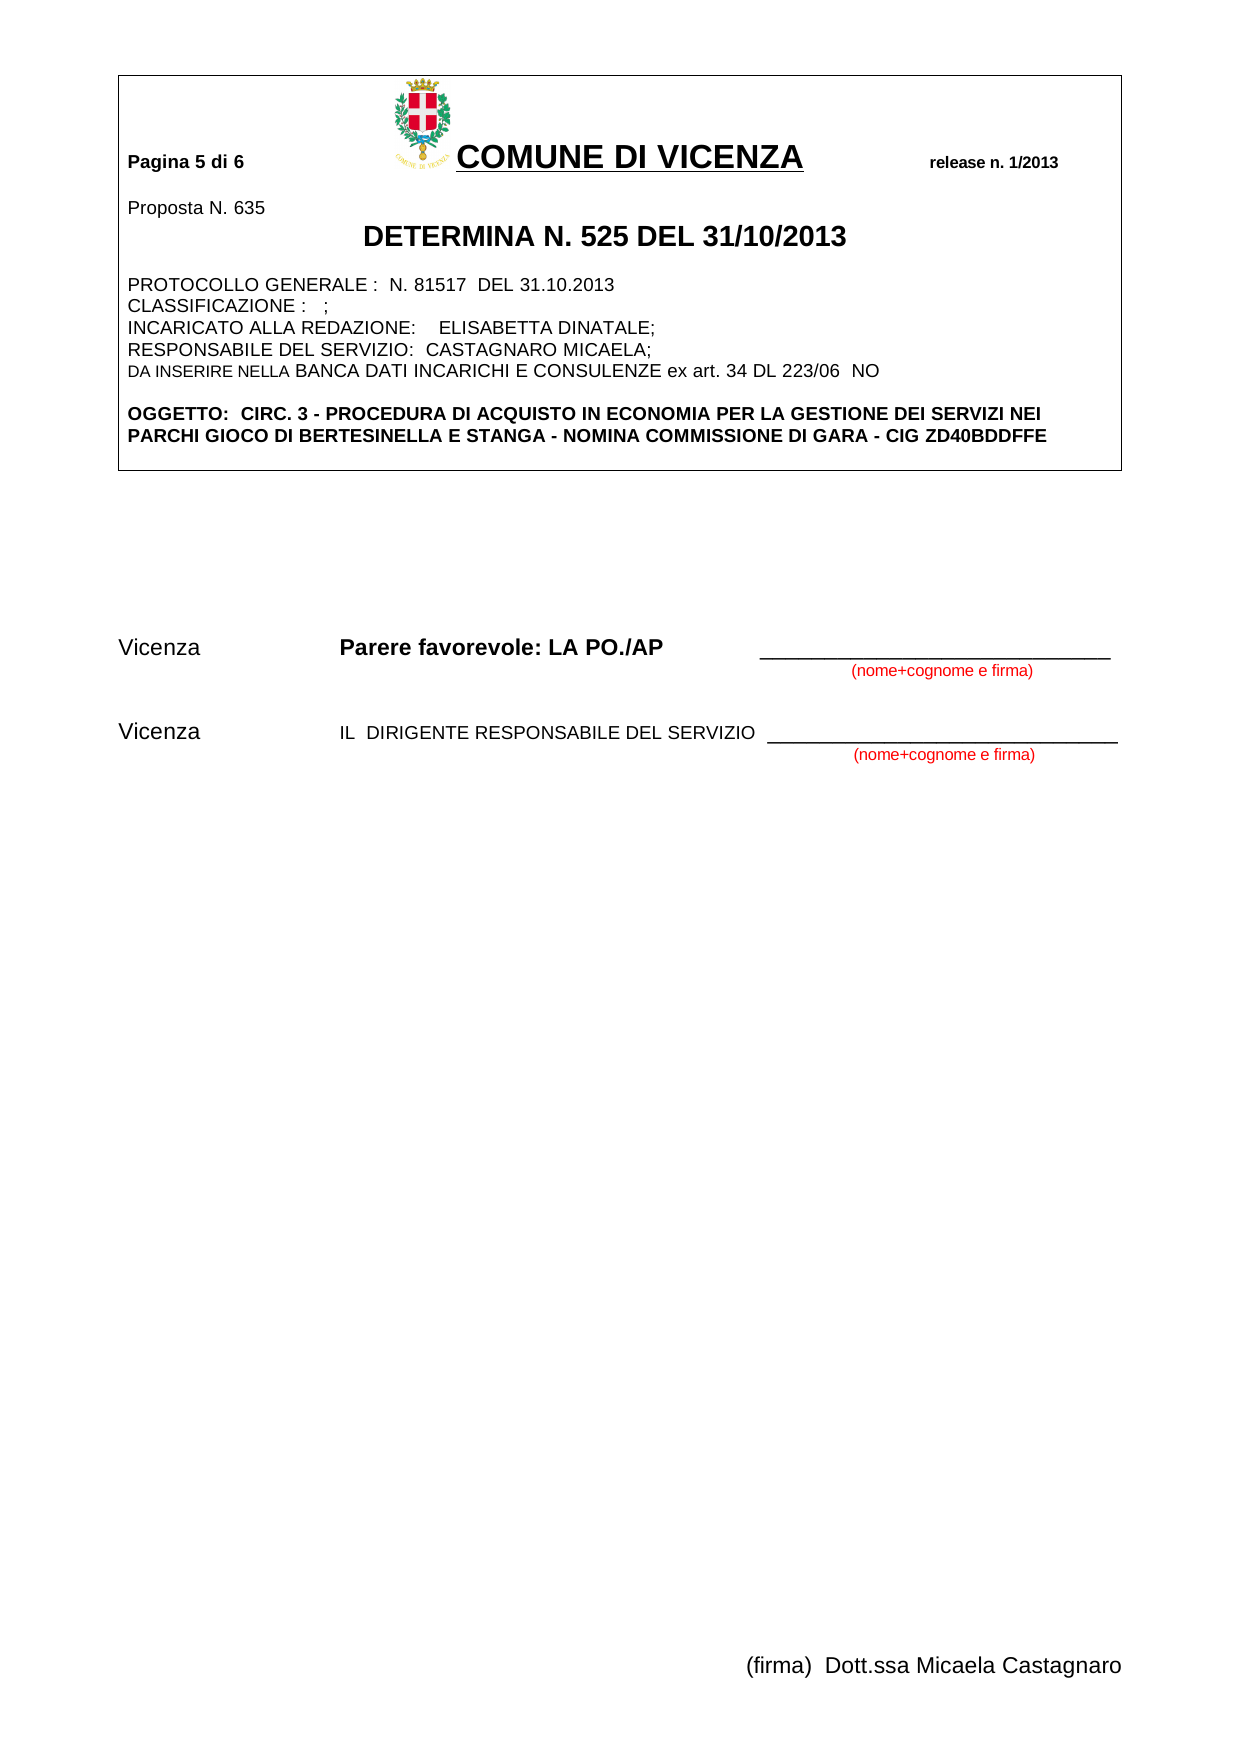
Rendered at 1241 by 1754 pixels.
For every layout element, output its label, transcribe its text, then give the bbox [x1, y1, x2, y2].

picture [394, 78, 451, 169]
text Vicenza IL DIRIGENTE RESPONSABILE DEL SERVIZIO ___________________________ [118, 718, 1122, 745]
text Vicenza Parere favorevole: LA PO./AP ___________________________ [118, 633, 1122, 661]
text (nome+cognome e firma) [118, 745, 1122, 764]
text (nome+cognome e firma) [118, 661, 1122, 679]
